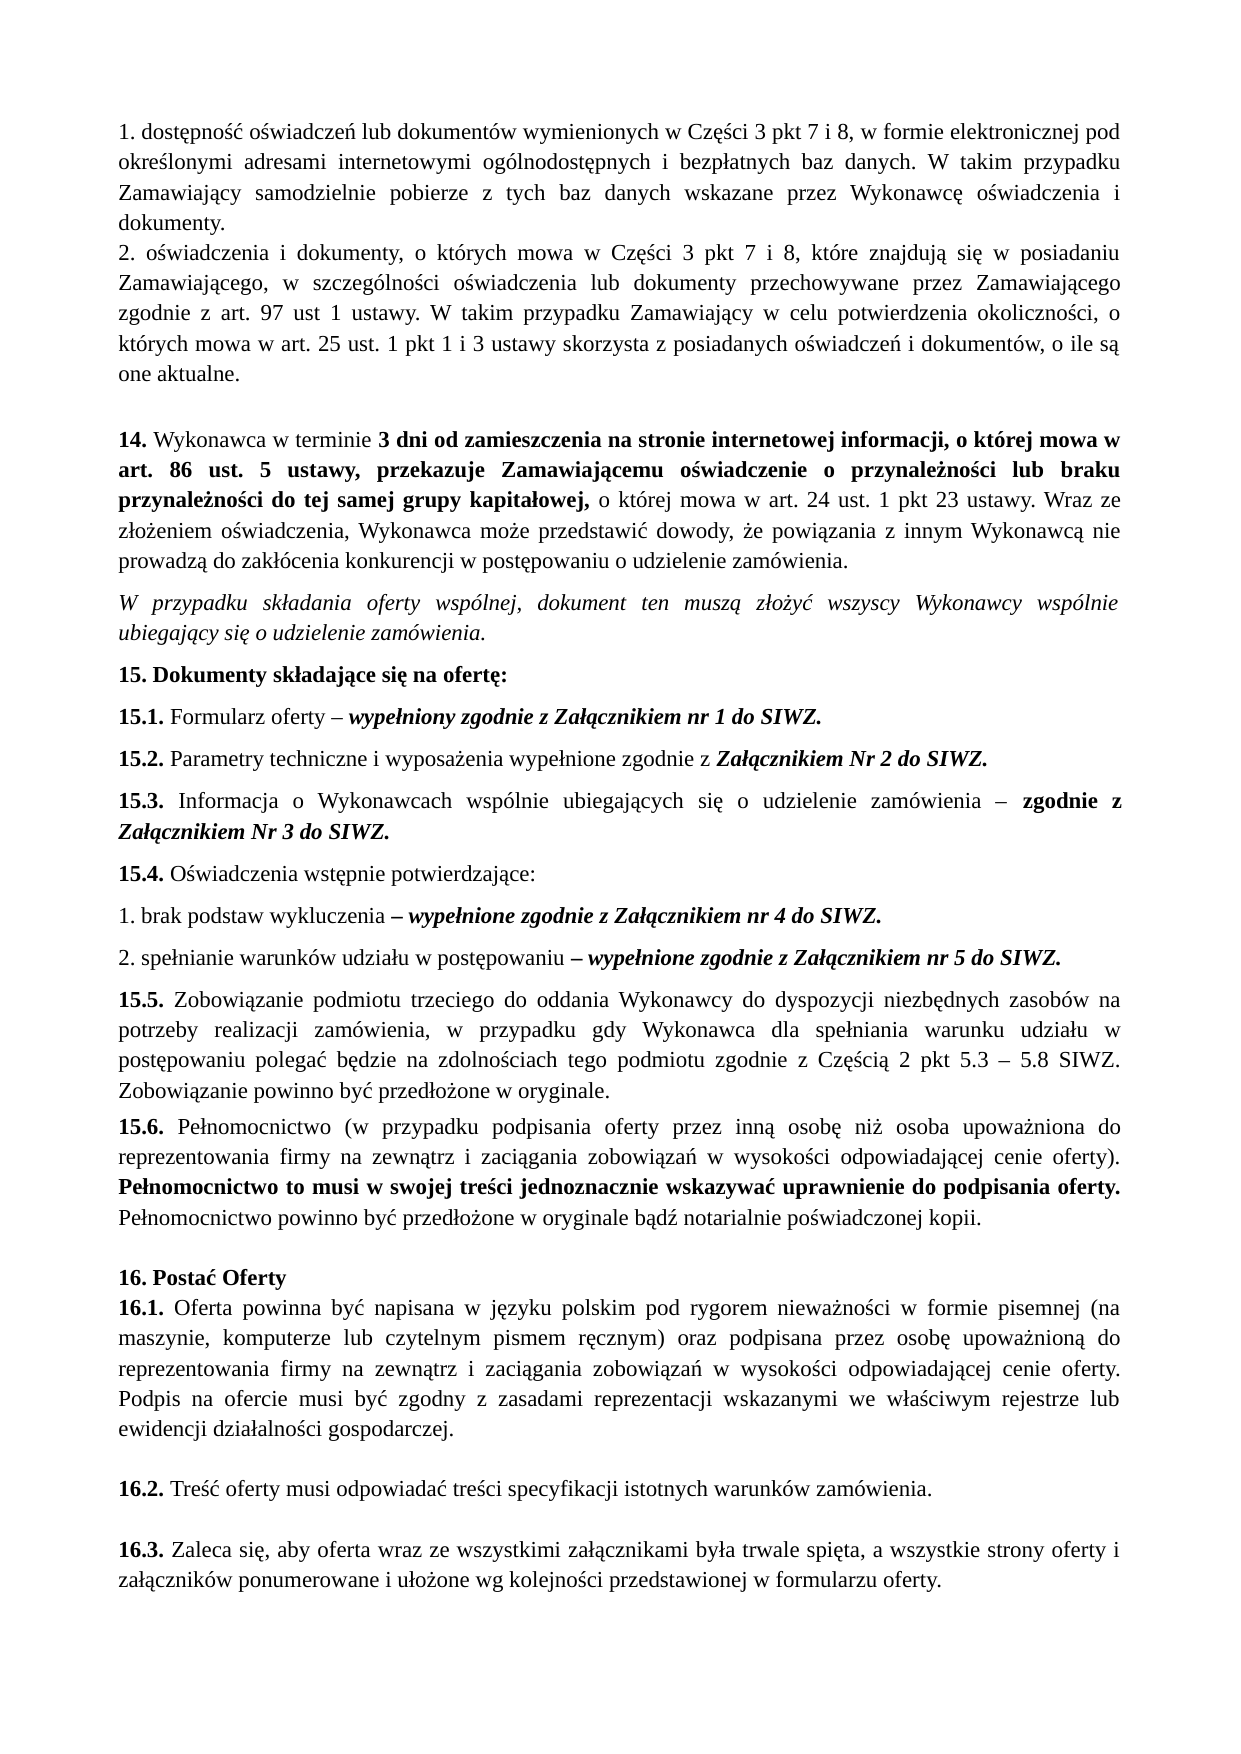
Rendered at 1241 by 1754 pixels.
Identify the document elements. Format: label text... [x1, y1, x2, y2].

text W przypadku składania oferty wspólnej, dokument ten muszą złożyć wszyscy Wykonawcy wspólnie ubiegający się o udzielenie zamówienia. [118, 589, 1122, 646]
text 16.2. Treść oferty musi odpowiadać treści specyfikacji istotnych warunków zamówienia. [118, 1475, 1122, 1502]
text 15.1. Formularz oferty – wypełniony zgodnie z Załącznikiem nr 1 do SIWZ. [118, 703, 1122, 730]
text 1. brak podstaw wykluczenia – wypełnione zgodnie z Załącznikiem nr 4 do SIWZ. [118, 902, 1122, 928]
text 15.5. Zobowiązanie podmiotu trzeciego do oddania Wykonawcy do dyspozycji niezbędnych zasobów na potrzeby realizacji zamówienia, w przypadku gdy Wykonawca dla spełniania warunku udziału w postępowaniu polegać będzie na zdolnościach tego podmiotu zgodnie z Częścią 2 pkt 5.3 – 5.8 SIWZ. Zobowiązanie powinno być przedłożone w oryginale. [118, 986, 1122, 1103]
text 15.4. Oświadczenia wstępnie potwierdzające: [118, 860, 1122, 886]
text 15.2. Parametry techniczne i wyposażenia wypełnione zgodnie z Załącznikiem Nr 2 do SIWZ. [118, 746, 1122, 772]
text 2. oświadczenia i dokumenty, o których mowa w Części 3 pkt 7 i 8, które znajdują się w posiadaniu Zamawiającego, w szczególności oświadczenia lub dokumenty przechowywane przez Zamawiającego zgodnie z art. 97 ust 1 ustawy. W takim przypadku Zamawiający w celu potwierdzenia okoliczności, o których mowa w art. 25 ust. 1 pkt 1 i 3 ustawy skorzysta z posiadanych oświadczeń i dokumentów, o ile są one aktualne. [118, 239, 1122, 386]
text 2. spełnianie warunków udziału w postępowaniu – wypełnione zgodnie z Załącznikiem nr 5 do SIWZ. [118, 944, 1122, 970]
text 16. Postać Oferty [118, 1264, 1122, 1290]
text 15.3. Informacja o Wykonawcach wspólnie ubiegających się o udzielenie zamówienia – zgodnie z Załącznikiem Nr 3 do SIWZ. [118, 788, 1122, 844]
text 15.6. Pełnomocnictwo (w przypadku podpisania oferty przez inną osobę niż osoba upoważniona do reprezentowania firmy na zewnątrz i zaciągania zobowiązań w wysokości odpowiadającej cenie oferty). Pełnomocnictwo to musi w swojej treści jednoznacznie wskazywać uprawnienie do podpisania oferty. Pełnomocnictwo powinno być przedłożone w oryginale bądź notarialnie poświadczonej kopii. [118, 1113, 1122, 1230]
text 14. Wykonawca w terminie 3 dni od zamieszczenia na stronie internetowej informacji, o której mowa w art. 86 ust. 5 ustawy, przekazuje Zamawiającemu oświadczenie o przynależności lub braku przynależności do tej samej grupy kapitałowej, o której mowa w art. 24 ust. 1 pkt 23 ustawy. Wraz ze złożeniem oświadczenia, Wykonawca może przedstawić dowody, że powiązania z innym Wykonawcą nie prowadzą do zakłócenia konkurencji w postępowaniu o udzielenie zamówienia. [118, 426, 1122, 573]
text 16.3. Zaleca się, aby oferta wraz ze wszystkimi załącznikami była trwale spięta, a wszystkie strony oferty i załączników ponumerowane i ułożone wg kolejności przedstawionej w formularzu oferty. [118, 1536, 1122, 1592]
text 16.1. Oferta powinna być napisana w języku polskim pod rygorem nieważności w formie pisemnej (na maszynie, komputerze lub czytelnym pismem ręcznym) oraz podpisana przez osobę upoważnioną do reprezentowania firmy na zewnątrz i zaciągania zobowiązań w wysokości odpowiadającej cenie oferty. Podpis na ofercie musi być zgodny z zasadami reprezentacji wskazanymi we właściwym rejestrze lub ewidencji działalności gospodarczej. [118, 1294, 1122, 1441]
text 15. Dokumenty składające się na ofertę: [118, 661, 1122, 688]
text 1. dostępność oświadczeń lub dokumentów wymienionych w Części 3 pkt 7 i 8, w formie elektronicznej pod określonymi adresami internetowymi ogólnodostępnych i bezpłatnych baz danych. W takim przypadku Zamawiający samodzielnie pobierze z tych baz danych wskazane przez Wykonawcę oświadczenia i dokumenty. [118, 118, 1122, 235]
